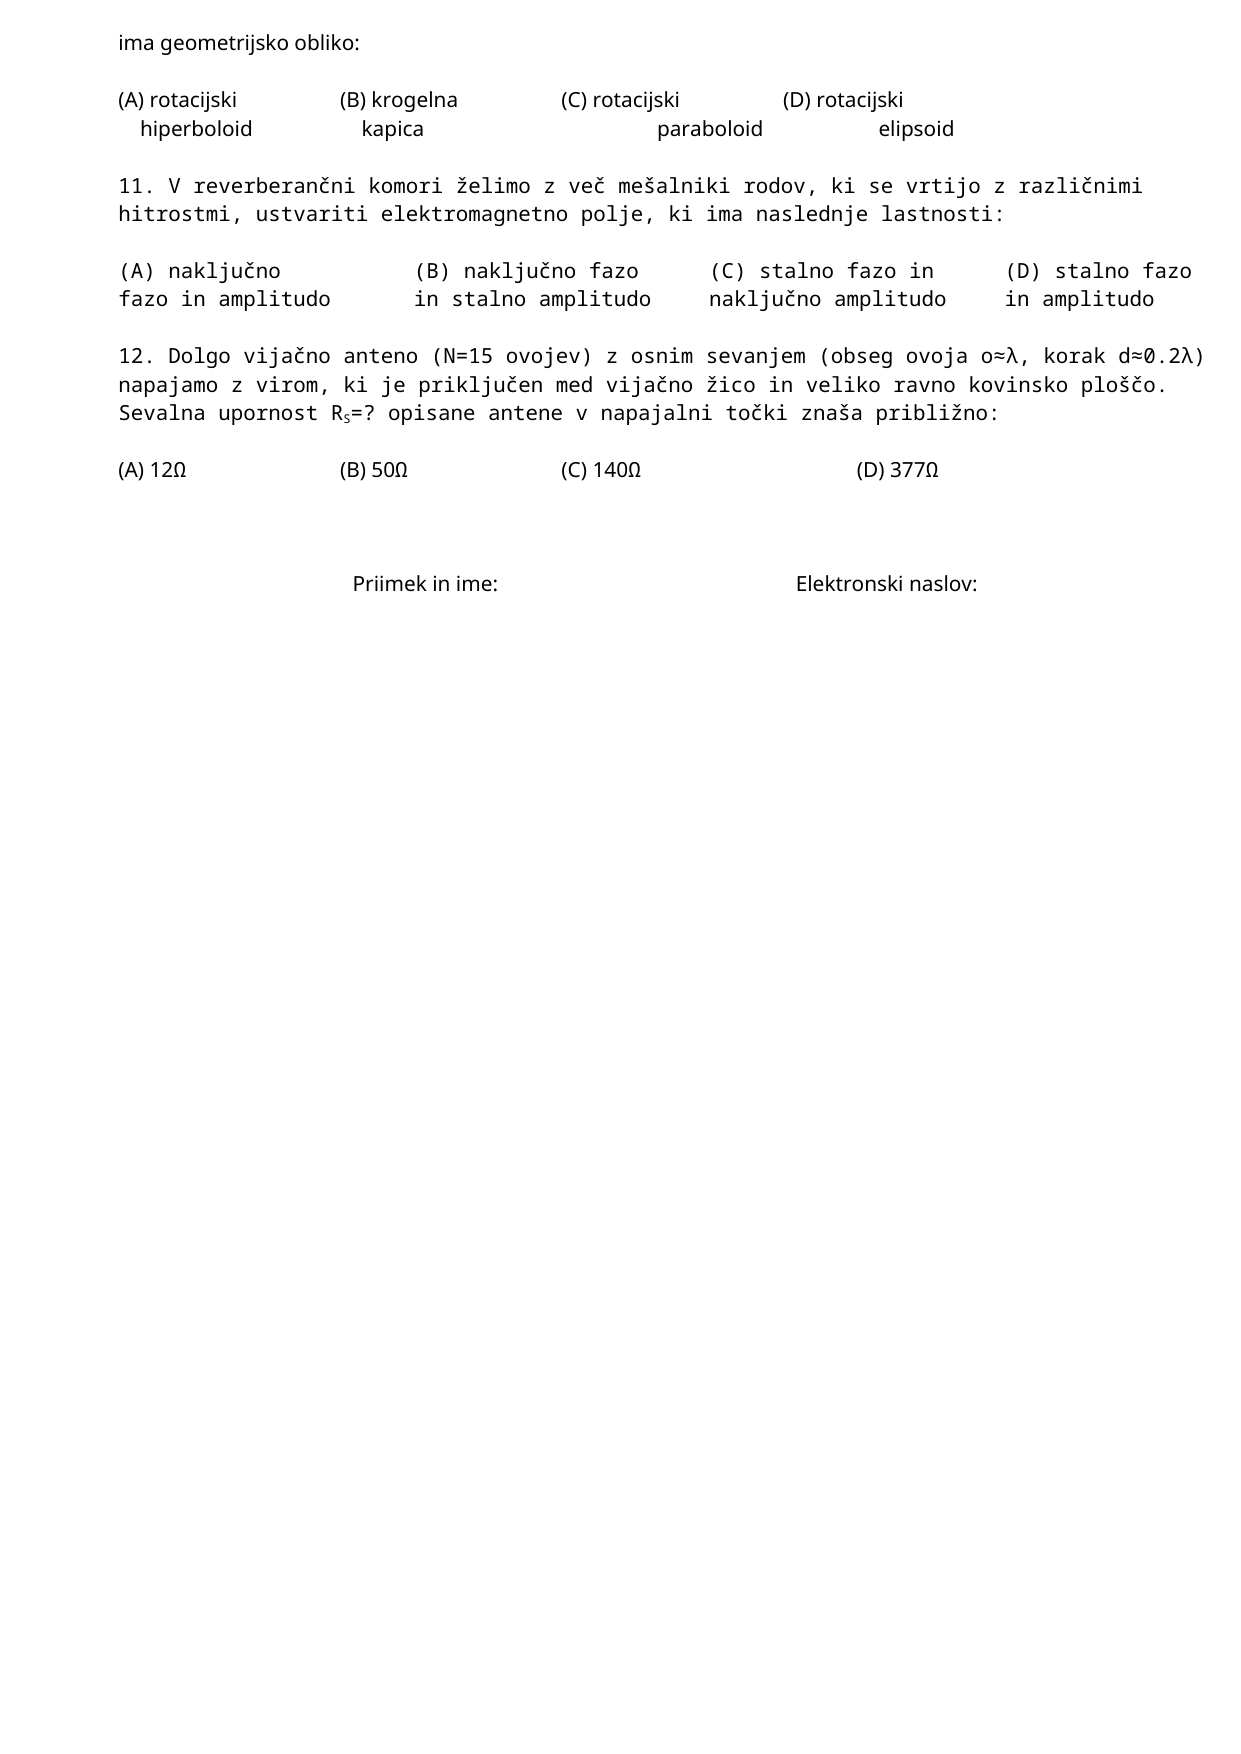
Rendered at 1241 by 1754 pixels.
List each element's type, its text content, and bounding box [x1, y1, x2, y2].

text 12. Dolgo vijačno anteno (N=15 ovojev) z osnim sevanjem (obseg ovoja o≈λ, korak d≈0.2λ) napajamo z virom, ki je priključen med vijačno žico in veliko ravno kovinsko ploščo. Sevalna upornost RS=? opisane antene v napajalni točki znaša približno: [118, 341, 1212, 427]
text (A) rotacijski (B) krogelna (C) rotacijski (D) rotacijski [118, 85, 1212, 114]
text hiperboloid kapica paraboloid elipsoid [118, 114, 1212, 142]
text ima geometrijsko obliko: [118, 28, 1212, 57]
text 11. V reverberančni komori želimo z več mešalniki rodov, ki se vrtijo z različnimi hitrostmi, ustvariti elektromagnetno polje, ki ima naslednje lastnosti: [118, 171, 1212, 228]
text (A) naključno (B) naključno fazo (C) stalno fazo in (D) stalno fazo [118, 256, 1212, 284]
text Priimek in ime: Elektronski naslov: [118, 569, 1212, 597]
text fazo in amplitudo in stalno amplitudo naključno amplitudo in amplitudo [118, 284, 1212, 313]
text (A) 12Ω (B) 50Ω (C) 140Ω (D) 377Ω [118, 455, 1212, 483]
